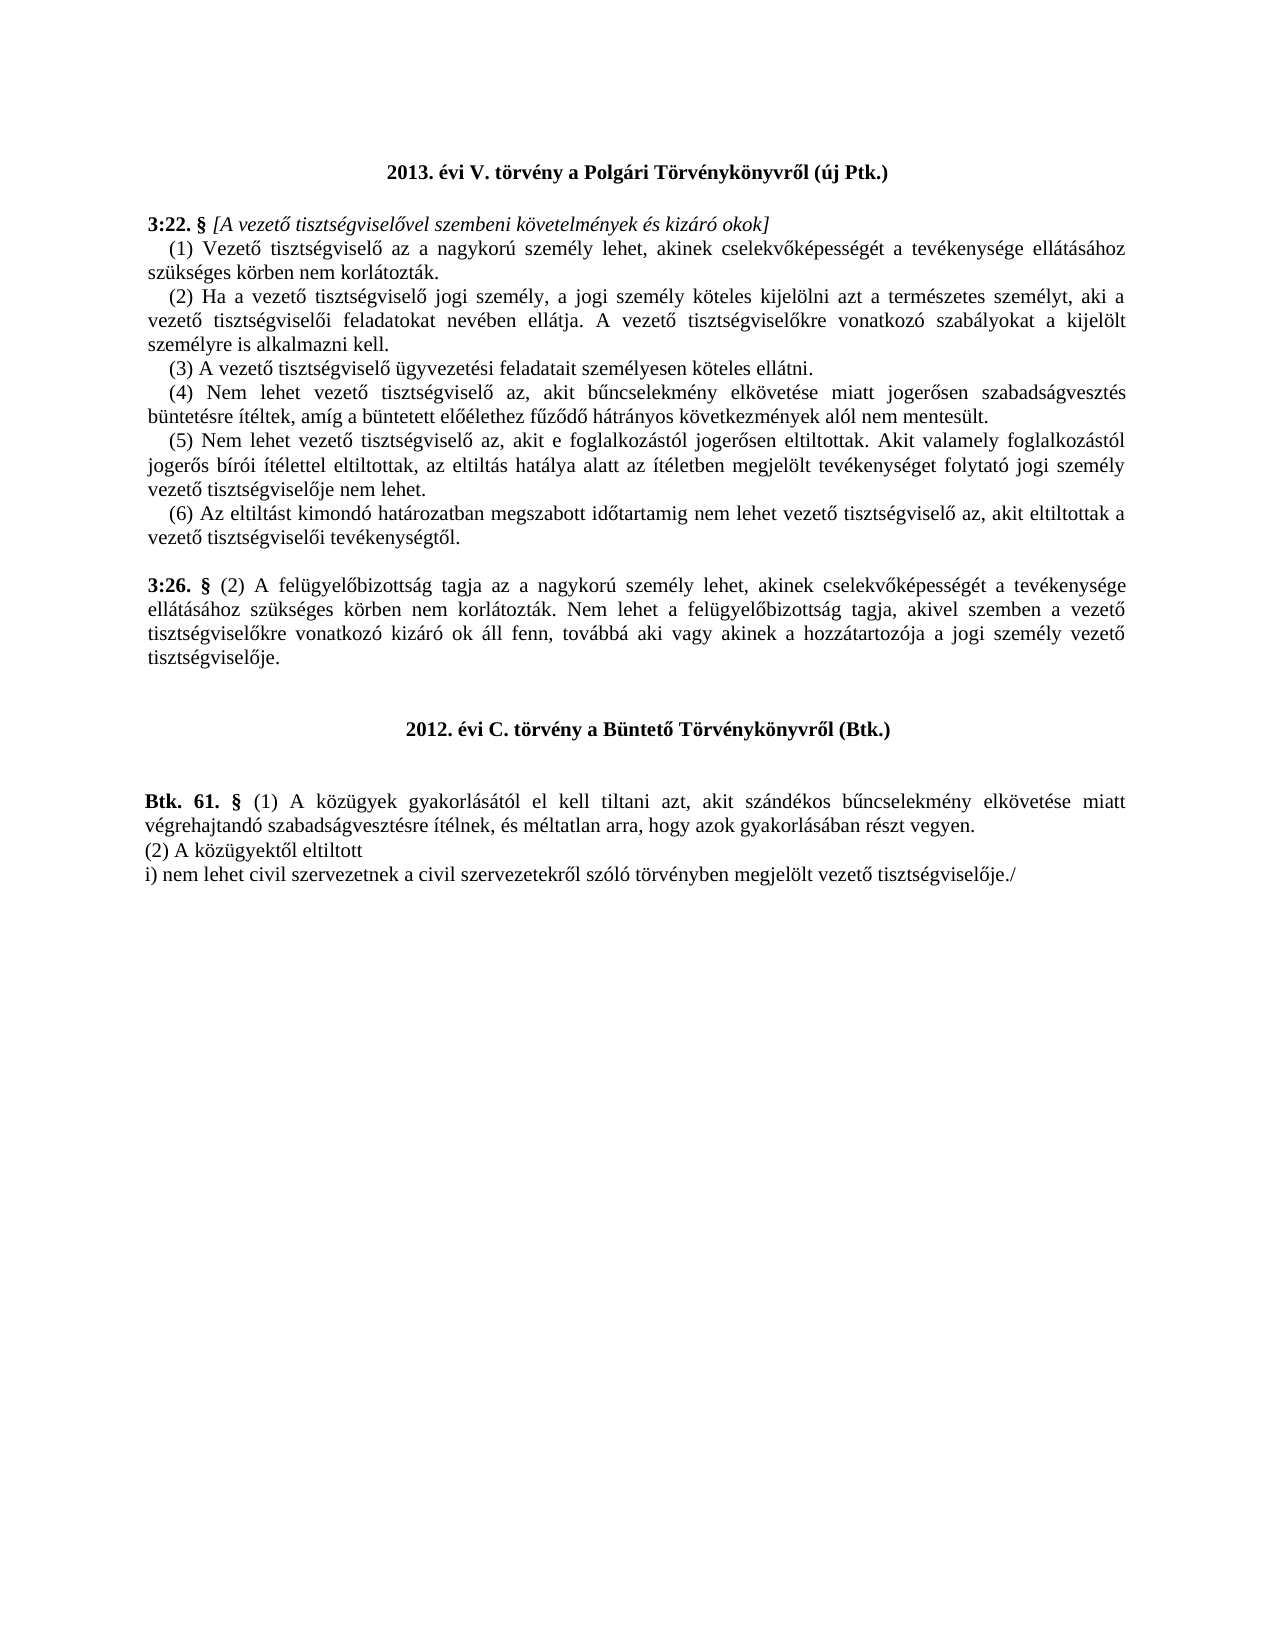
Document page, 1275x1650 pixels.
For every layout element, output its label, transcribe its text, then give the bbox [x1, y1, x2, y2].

text (1) Vezető tisztségviselő az a nagykorú személy lehet, akinek cselekvőképességét a tevékenysége ellátásához szükséges körben nem korlátozták. [148, 236, 1127, 284]
text (2) A közügyektől eltiltott [144, 837, 1127, 862]
text 2012. évi C. törvény a Büntető Törvénykönyvről (Btk.) [148, 717, 1127, 741]
text (3) A vezető tisztségviselő ügyvezetési feladatait személyesen köteles ellátni. [148, 356, 1127, 380]
text (2) Ha a vezető tisztségviselő jogi személy, a jogi személy köteles kijelölni azt a természetes személyt, aki a vezető tisztségviselői feladatokat nevében ellátja. A vezető tisztségviselőkre vonatkozó szabályokat a kijelölt személyre is alkalmazni kell. [148, 284, 1127, 356]
text (6) Az eltiltást kimondó határozatban megszabott időtartamig nem lehet vezető tisztségviselő az, akit eltiltottak a vezető tisztségviselői tevékenységtől. [148, 501, 1127, 549]
text 3:26. § (2) A felügyelőbizottság tagja az a nagykorú személy lehet, akinek cselekvőképességét a tevékenysége ellátásához szükséges körben nem korlátozták. Nem lehet a felügyelőbizottság tagja, akivel szemben a vezető tisztségviselőkre vonatkozó kizáró ok áll fenn, továbbá aki vagy akinek a hozzátartozója a jogi személy vezető tisztségviselője. [148, 573, 1127, 669]
text (4) Nem lehet vezető tisztségviselő az, akit bűncselekmény elkövetése miatt jogerősen szabadságvesztés büntetésre ítéltek, amíg a büntetett előélethez fűződő hátrányos következmények alól nem mentesült. [148, 380, 1127, 428]
text (5) Nem lehet vezető tisztségviselő az, akit e foglalkozástól jogerősen eltiltottak. Akit valamely foglalkozástól jogerős bírói ítélettel eltiltottak, az eltiltás hatálya alatt az ítéletben megjelölt tevékenységet folytató jogi személy vezető tisztségviselője nem lehet. [148, 428, 1127, 501]
text 3:22. § [A vezető tisztségviselővel szembeni követelmények és kizáró okok] [148, 212, 1127, 236]
text i) nem lehet civil szervezetnek a civil szervezetekről szóló törvényben megjelölt vezető tisztségviselője./ [144, 862, 1127, 886]
text Btk. 61. § (1) A közügyek gyakorlásától el kell tiltani azt, akit szándékos bűncselekmény elkövetése miatt végrehajtandó szabadságvesztésre ítélnek, és méltatlan arra, hogy azok gyakorlásában részt vegyen. [144, 789, 1127, 837]
